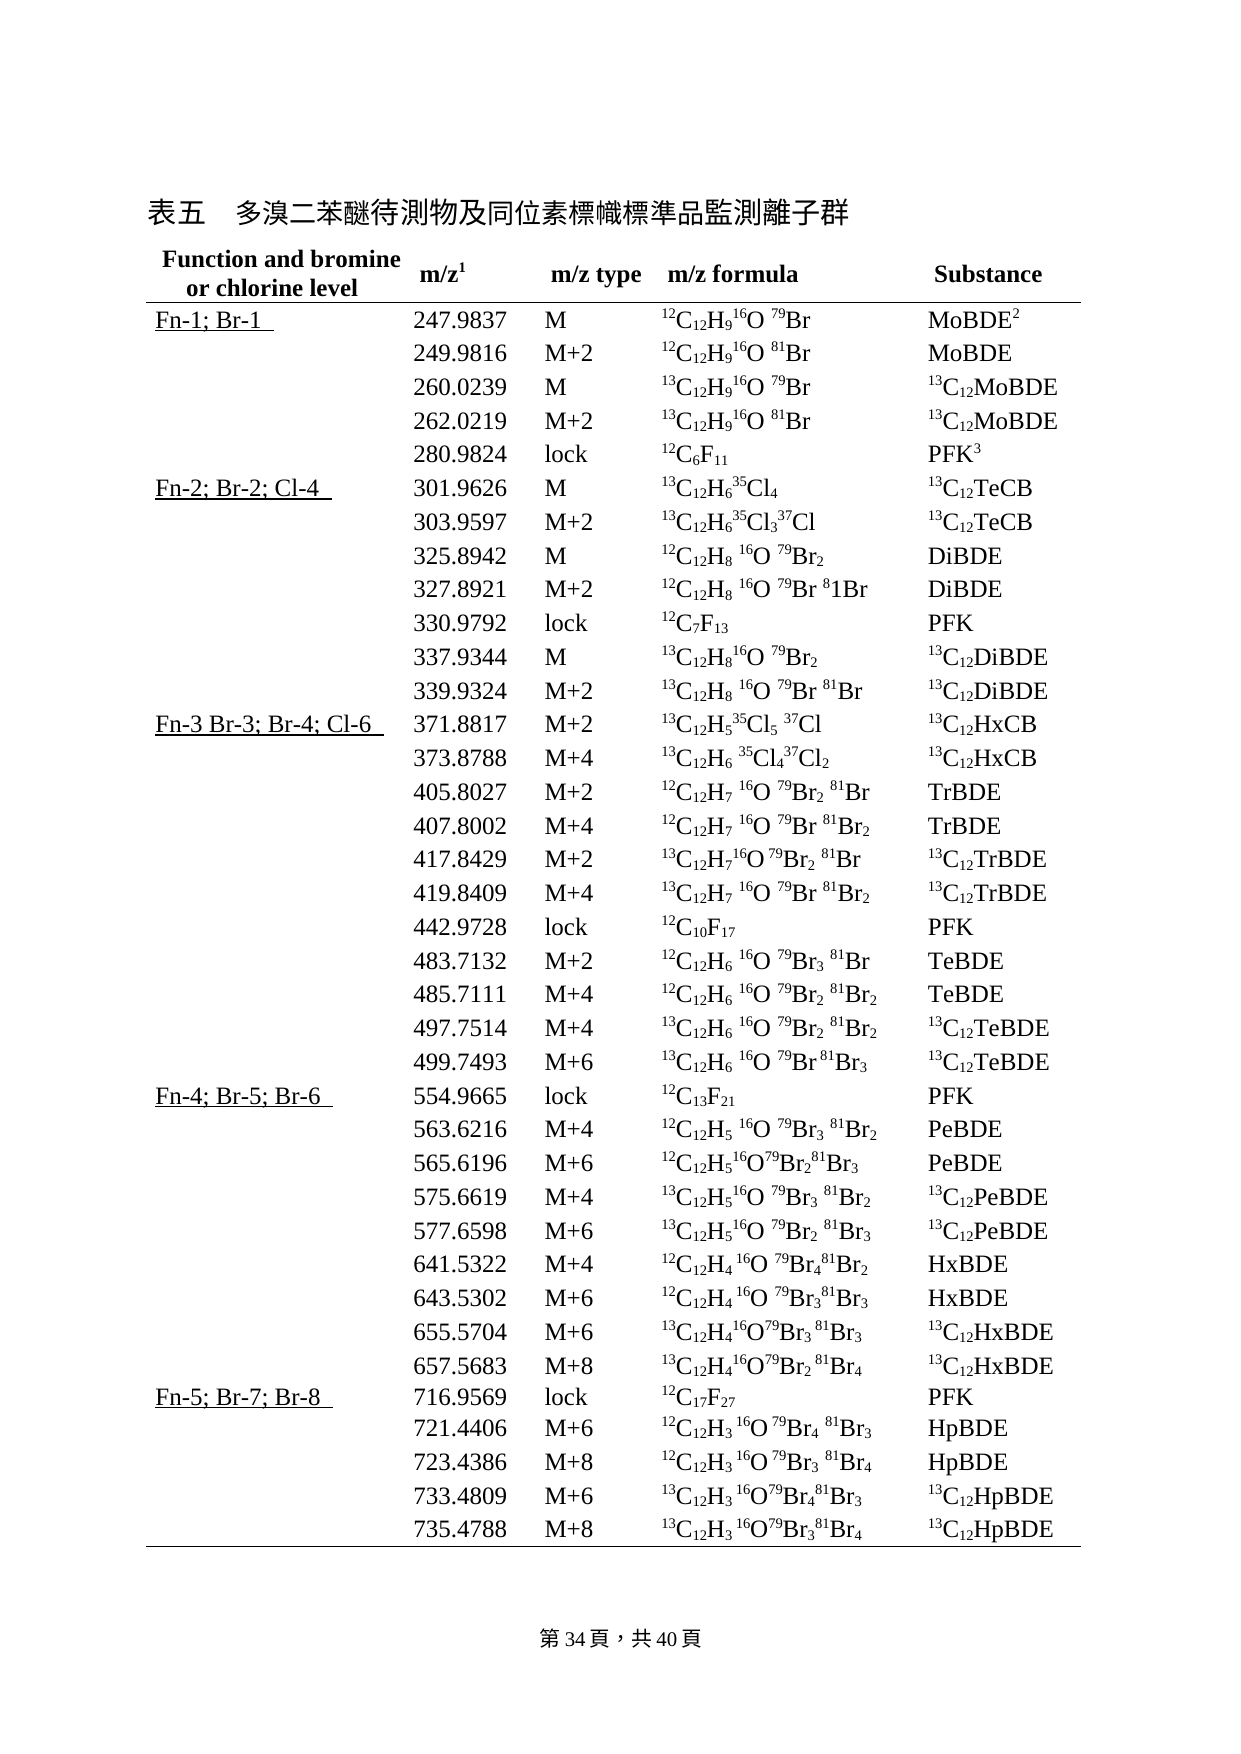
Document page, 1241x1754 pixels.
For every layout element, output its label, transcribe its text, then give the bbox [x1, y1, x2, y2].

table_cell [146, 741, 410, 774]
table_cell 339.9324 [410, 673, 541, 707]
table_cell M+4 [541, 977, 658, 1011]
table_header Substance [925, 245, 1081, 302]
table_cell 13C12HpBDE [925, 1512, 1081, 1546]
table_cell M+2 [541, 403, 658, 437]
table_header Function and bromine or chlorine level [146, 245, 410, 302]
table_cell 12C6F11 [658, 437, 925, 471]
table_cell M+2 [541, 673, 658, 707]
table_cell M+4 [541, 1247, 658, 1281]
table_cell 13C12H6 16O 79Br2 81Br2 [658, 1011, 925, 1044]
table_cell DiBDE [925, 538, 1081, 572]
table_cell M+6 [541, 1411, 658, 1444]
table_header m/z type [541, 245, 658, 302]
table_cell 12C12H8 16O 79Br2 [658, 538, 925, 572]
table_cell [146, 775, 410, 808]
table_cell 483.7132 [410, 943, 541, 977]
table_cell MoBDE [925, 336, 1081, 369]
table_cell 407.8002 [410, 808, 541, 842]
table_cell Fn-3 Br-3; Br-4; Cl-6 [146, 707, 410, 741]
table_cell 12C17F27 [658, 1382, 925, 1411]
table_cell M+4 [541, 1112, 658, 1146]
table_cell 643.5302 [410, 1281, 541, 1314]
table_cell [146, 572, 410, 606]
table_cell M+2 [541, 572, 658, 606]
table_cell [146, 943, 410, 977]
table_cell [146, 1112, 410, 1146]
table_cell M+4 [541, 876, 658, 909]
table_cell M+8 [541, 1348, 658, 1382]
table_cell 13C12H416O79Br2 81Br4 [658, 1348, 925, 1382]
table_cell M+6 [541, 1478, 658, 1512]
table_cell M+2 [541, 943, 658, 977]
table_cell Fn-5; Br-7; Br-8 [146, 1382, 410, 1411]
table_cell 13C12HpBDE [925, 1478, 1081, 1512]
table_cell 13C12DiBDE [925, 640, 1081, 673]
table_cell 716.9569 [410, 1382, 541, 1411]
table_cell PFK [925, 606, 1081, 639]
table_cell HpBDE [925, 1411, 1081, 1444]
table_cell 13C12H816O 79Br2 [658, 640, 925, 673]
table_cell [146, 977, 410, 1011]
table_cell [146, 1445, 410, 1478]
table_header m/z formula [658, 245, 925, 302]
table_cell 12C12H7 16O 79Br2 81Br [658, 775, 925, 808]
table_cell 13C12TeBDE [925, 1011, 1081, 1044]
table_cell [146, 606, 410, 639]
table_cell M [541, 303, 658, 336]
table_cell M [541, 640, 658, 673]
table_cell 419.8409 [410, 876, 541, 909]
table_cell 303.9597 [410, 505, 541, 538]
table_cell M+4 [541, 808, 658, 842]
table_cell 12C12H4 16O 79Br481Br2 [658, 1247, 925, 1281]
table_cell 12C12H5 16O 79Br3 81Br2 [658, 1112, 925, 1146]
table_cell 330.9792 [410, 606, 541, 639]
table_cell M+8 [541, 1512, 658, 1546]
table_cell TeBDE [925, 977, 1081, 1011]
table_cell 13C12HxBDE [925, 1348, 1081, 1382]
table_cell TrBDE [925, 808, 1081, 842]
table_cell M+6 [541, 1213, 658, 1247]
table_cell 301.9626 [410, 471, 541, 504]
table_cell 13C12DiBDE [925, 673, 1081, 707]
table_cell 13C12HxCB [925, 707, 1081, 741]
table_cell PeBDE [925, 1112, 1081, 1146]
table_cell 12C12H516O79Br281Br3 [658, 1146, 925, 1179]
table_cell M+6 [541, 1281, 658, 1314]
table_cell 13C12H416O79Br3 81Br3 [658, 1315, 925, 1348]
table_cell 12C12H3 16O 79Br4 81Br3 [658, 1411, 925, 1444]
table_cell [146, 842, 410, 876]
table_cell 13C12H535Cl5 37Cl [658, 707, 925, 741]
table_cell 13C12H3 16O79Br481Br3 [658, 1478, 925, 1512]
table_cell 280.9824 [410, 437, 541, 471]
table_cell 499.7493 [410, 1045, 541, 1078]
table_cell 13C12H516O 79Br3 81Br2 [658, 1180, 925, 1213]
table_cell 13C12HxBDE [925, 1315, 1081, 1348]
table_cell 735.4788 [410, 1512, 541, 1546]
table_cell 13C12TeCB [925, 471, 1081, 504]
table_cell MoBDE2 [925, 303, 1081, 336]
table_cell 12C12H3 16O 79Br3 81Br4 [658, 1445, 925, 1478]
table_cell [146, 1411, 410, 1444]
table_cell 371.8817 [410, 707, 541, 741]
table_cell 442.9728 [410, 910, 541, 943]
table_cell [146, 1247, 410, 1281]
table_cell M+2 [541, 336, 658, 369]
table_cell lock [541, 1078, 658, 1112]
table_cell 13C12PeBDE [925, 1213, 1081, 1247]
table_cell [146, 336, 410, 369]
table_cell [146, 640, 410, 673]
table_cell 13C12H6 35Cl437Cl2 [658, 741, 925, 774]
table_cell PFK [925, 1078, 1081, 1112]
table_cell PeBDE [925, 1146, 1081, 1179]
table_cell 13C12H635Cl337Cl [658, 505, 925, 538]
table_cell 327.8921 [410, 572, 541, 606]
table_cell 641.5322 [410, 1247, 541, 1281]
table_cell 405.8027 [410, 775, 541, 808]
table_cell lock [541, 606, 658, 639]
table_cell [146, 437, 410, 471]
table_cell M+6 [541, 1146, 658, 1179]
table_cell M+6 [541, 1045, 658, 1078]
table_cell M [541, 370, 658, 403]
table_cell HxBDE [925, 1247, 1081, 1281]
table_cell M+2 [541, 505, 658, 538]
table_cell PFK [925, 910, 1081, 943]
table_cell [146, 1512, 410, 1546]
table_cell 325.8942 [410, 538, 541, 572]
table_cell 12C12H916O 79Br [658, 303, 925, 336]
table_cell 13C12PeBDE [925, 1180, 1081, 1213]
table_cell 13C12MoBDE [925, 403, 1081, 437]
table_cell TeBDE [925, 943, 1081, 977]
table_cell [146, 910, 410, 943]
table_cell PFK [925, 1382, 1081, 1411]
table_cell HxBDE [925, 1281, 1081, 1314]
table_cell 13C12H3 16O79Br381Br4 [658, 1512, 925, 1546]
table_cell M+4 [541, 1180, 658, 1213]
table_cell 721.4406 [410, 1411, 541, 1444]
table_cell M+6 [541, 1315, 658, 1348]
table_cell 13C12TeBDE [925, 1045, 1081, 1078]
table_cell [146, 673, 410, 707]
table_cell 13C12H716O 79Br2 81Br [658, 842, 925, 876]
table_cell M+4 [541, 741, 658, 774]
table_cell TrBDE [925, 775, 1081, 808]
table_cell 247.9837 [410, 303, 541, 336]
table_cell 337.9344 [410, 640, 541, 673]
table_cell 563.6216 [410, 1112, 541, 1146]
table_cell [146, 1315, 410, 1348]
table_cell 373.8788 [410, 741, 541, 774]
table_cell 577.6598 [410, 1213, 541, 1247]
table_cell 12C12H4 16O 79Br381Br3 [658, 1281, 925, 1314]
table_cell 657.5683 [410, 1348, 541, 1382]
table_cell 485.7111 [410, 977, 541, 1011]
table_cell 260.0239 [410, 370, 541, 403]
table_cell [146, 1348, 410, 1382]
table_cell M [541, 471, 658, 504]
table_cell lock [541, 1382, 658, 1411]
table_cell M+8 [541, 1445, 658, 1478]
table_cell 12C12H6 16O 79Br3 81Br [658, 943, 925, 977]
table_cell 13C12TeCB [925, 505, 1081, 538]
table_cell 565.6196 [410, 1146, 541, 1179]
table_cell 13C12H6 16O 79Br 81Br3 [658, 1045, 925, 1078]
table_cell 12C12H7 16O 79Br 81Br2 [658, 808, 925, 842]
table_cell 13C12HxCB [925, 741, 1081, 774]
table_cell PFK3 [925, 437, 1081, 471]
table_cell Fn-4; Br-5; Br-6 [146, 1078, 410, 1112]
table_cell [146, 538, 410, 572]
table_cell 13C12TrBDE [925, 876, 1081, 909]
table_cell M+2 [541, 775, 658, 808]
table_cell [146, 1180, 410, 1213]
table_cell 13C12H635Cl4 [658, 471, 925, 504]
table_cell 13C12H8 16O 79Br 81Br [658, 673, 925, 707]
table_cell 655.5704 [410, 1315, 541, 1348]
table_cell 554.9665 [410, 1078, 541, 1112]
table_cell [146, 808, 410, 842]
table_cell 13C12TrBDE [925, 842, 1081, 876]
table_cell 12C12H6 16O 79Br2 81Br2 [658, 977, 925, 1011]
table_cell 497.7514 [410, 1011, 541, 1044]
table_cell Fn-2; Br-2; Cl-4 [146, 471, 410, 504]
table_cell 13C12H516O 79Br2 81Br3 [658, 1213, 925, 1247]
table_cell [146, 505, 410, 538]
table_cell [146, 1045, 410, 1078]
table_cell 733.4809 [410, 1478, 541, 1512]
table_header m/z1 [410, 245, 541, 302]
table_cell [146, 1281, 410, 1314]
text 表五 多溴二苯醚待測物及同位素標幟標準品監測離子群 [148, 190, 1094, 232]
table_cell [146, 1011, 410, 1044]
table_cell lock [541, 910, 658, 943]
table_cell 417.8429 [410, 842, 541, 876]
table_cell 262.0219 [410, 403, 541, 437]
table_cell 12C12H916O 81Br [658, 336, 925, 369]
table_cell HpBDE [925, 1445, 1081, 1478]
table_cell [146, 1146, 410, 1179]
table_cell [146, 370, 410, 403]
table_cell 13C12H916O 79Br [658, 370, 925, 403]
table_cell M+2 [541, 707, 658, 741]
table_cell Fn-1; Br-1 [146, 303, 410, 336]
table_cell 12C10F17 [658, 910, 925, 943]
table_cell 12C12H8 16O 79Br 81Br [658, 572, 925, 606]
table_cell [146, 1478, 410, 1512]
table_cell 575.6619 [410, 1180, 541, 1213]
table_cell M+4 [541, 1011, 658, 1044]
table_cell [146, 876, 410, 909]
table_cell 12C13F21 [658, 1078, 925, 1112]
table_cell 249.9816 [410, 336, 541, 369]
table_cell M [541, 538, 658, 572]
table_cell 13C12H7 16O 79Br 81Br2 [658, 876, 925, 909]
table_cell lock [541, 437, 658, 471]
table_cell 13C12MoBDE [925, 370, 1081, 403]
table_cell 13C12H916O 81Br [658, 403, 925, 437]
table_cell [146, 1213, 410, 1247]
table_cell 12C7F13 [658, 606, 925, 639]
table_cell 723.4386 [410, 1445, 541, 1478]
table_cell M+2 [541, 842, 658, 876]
table_cell DiBDE [925, 572, 1081, 606]
table_cell [146, 403, 410, 437]
